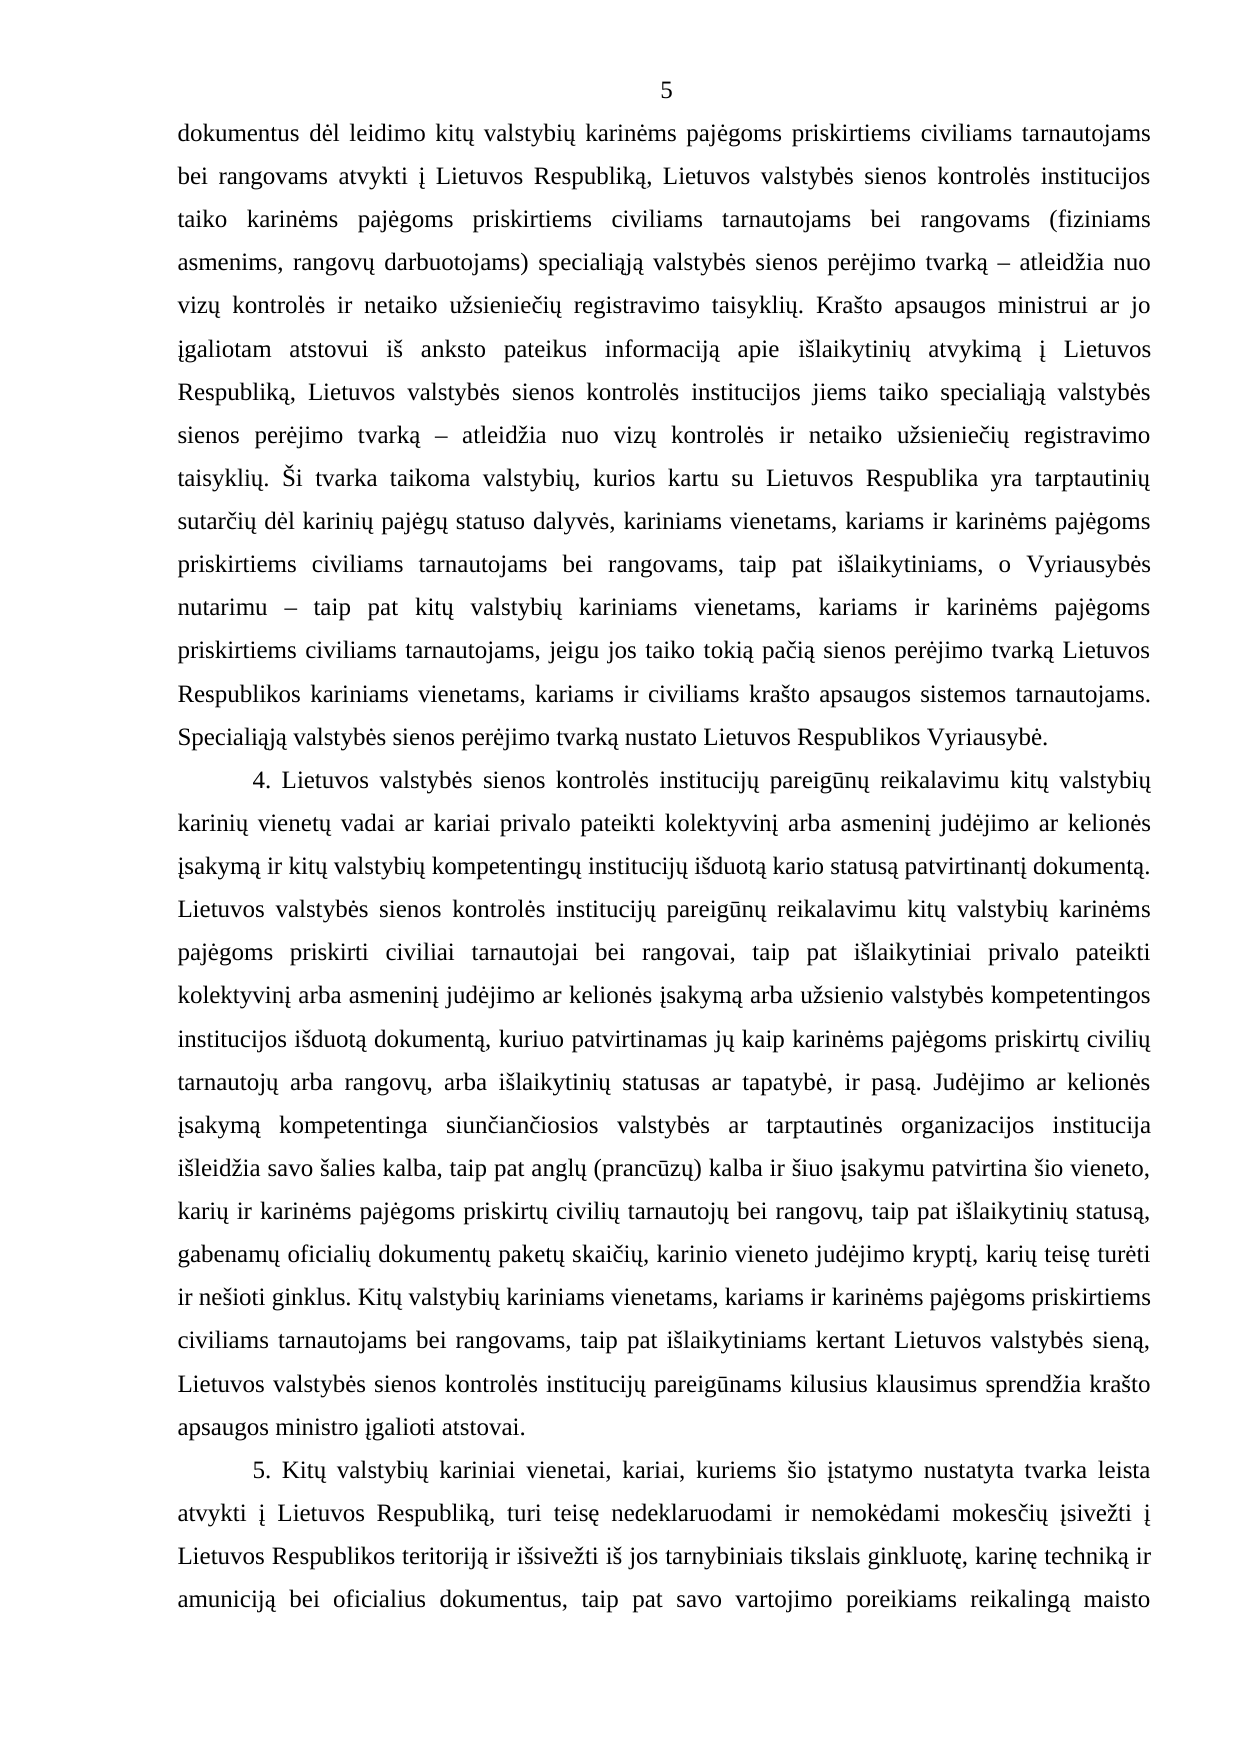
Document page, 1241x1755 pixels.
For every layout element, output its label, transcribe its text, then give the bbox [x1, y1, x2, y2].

text 4. Lietuvos valstybės sienos kontrolės institucijų pareigūnų reikalavimu kitų valstybių karinių vienetų vadai ar kariai privalo pateikti kolektyvinį arba asmeninį judėjimo ar kelionės įsakymą ir kitų valstybių kompetentingų institucijų išduotą kario statusą patvirtinantį dokumentą. Lietuvos valstybės sienos kontrolės institucijų pareigūnų reikalavimu kitų valstybių karinėms pajėgoms priskirti civiliai tarnautojai bei rangovai, taip pat išlaikytiniai privalo pateikti kolektyvinį arba asmeninį judėjimo ar kelionės įsakymą arba užsienio valstybės kompetentingos institucijos išduotą dokumentą, kuriuo patvirtinamas jų kaip karinėms pajėgoms priskirtų civilių tarnautojų arba rangovų, arba išlaikytinių statusas ar tapatybė, ir pasą. Judėjimo ar kelionės įsakymą kompetentinga siunčiančiosios valstybės ar tarptautinės organizacijos institucija išleidžia savo šalies kalba, taip pat anglų (prancūzų) kalba ir šiuo įsakymu patvirtina šio vieneto, karių ir karinėms pajėgoms priskirtų civilių tarnautojų bei rangovų, taip pat išlaikytinių statusą, gabenamų oficialių dokumentų paketų skaičių, karinio vieneto judėjimo kryptį, karių teisę turėti ir nešioti ginklus. Kitų valstybių kariniams vienetams, kariams ir karinėms pajėgoms priskirtiems civiliams tarnautojams bei rangovams, taip pat išlaikytiniams kertant Lietuvos valstybės sieną, Lietuvos valstybės sienos kontrolės institucijų pareigūnams kilusius klausimus sprendžia krašto apsaugos ministro įgalioti atstovai. [177, 765, 1152, 1441]
text dokumentus dėl leidimo kitų valstybių karinėms pajėgoms priskirtiems civiliams tarnautojams bei rangovams atvykti į Lietuvos Respubliką, Lietuvos valstybės sienos kontrolės institucijos taiko karinėms pajėgoms priskirtiems civiliams tarnautojams bei rangovams (fiziniams asmenims, rangovų darbuotojams) specialiąją valstybės sienos perėjimo tvarką – atleidžia nuo vizų kontrolės ir netaiko užsieniečių registravimo taisyklių. Krašto apsaugos ministrui ar jo įgaliotam atstovui iš anksto pateikus informaciją apie išlaikytinių atvykimą į Lietuvos Respubliką, Lietuvos valstybės sienos kontrolės institucijos jiems taiko specialiąją valstybės sienos perėjimo tvarką – atleidžia nuo vizų kontrolės ir netaiko užsieniečių registravimo taisyklių. Ši tvarka taikoma valstybių, kurios kartu su Lietuvos Respublika yra tarptautinių sutarčių dėl karinių pajėgų statuso dalyvės, kariniams vienetams, kariams ir karinėms pajėgoms priskirtiems civiliams tarnautojams bei rangovams, taip pat išlaikytiniams, o Vyriausybės nutarimu – taip pat kitų valstybių kariniams vienetams, kariams ir karinėms pajėgoms priskirtiems civiliams tarnautojams, jeigu jos taiko tokią pačią sienos perėjimo tvarką Lietuvos Respublikos kariniams vienetams, kariams ir civiliams krašto apsaugos sistemos tarnautojams. Specialiąją valstybės sienos perėjimo tvarką nustato Lietuvos Respublikos Vyriausybė. [177, 118, 1152, 751]
text 5. Kitų valstybių kariniai vienetai, kariai, kuriems šio įstatymo nustatyta tvarka leista atvykti į Lietuvos Respubliką, turi teisę nedeklaruodami ir nemokėdami mokesčių įsivežti į Lietuvos Respublikos teritoriją ir išsivežti iš jos tarnybiniais tikslais ginkluotę, karinę techniką ir amuniciją bei oficialius dokumentus, taip pat savo vartojimo poreikiams reikalingą maisto [177, 1455, 1152, 1613]
